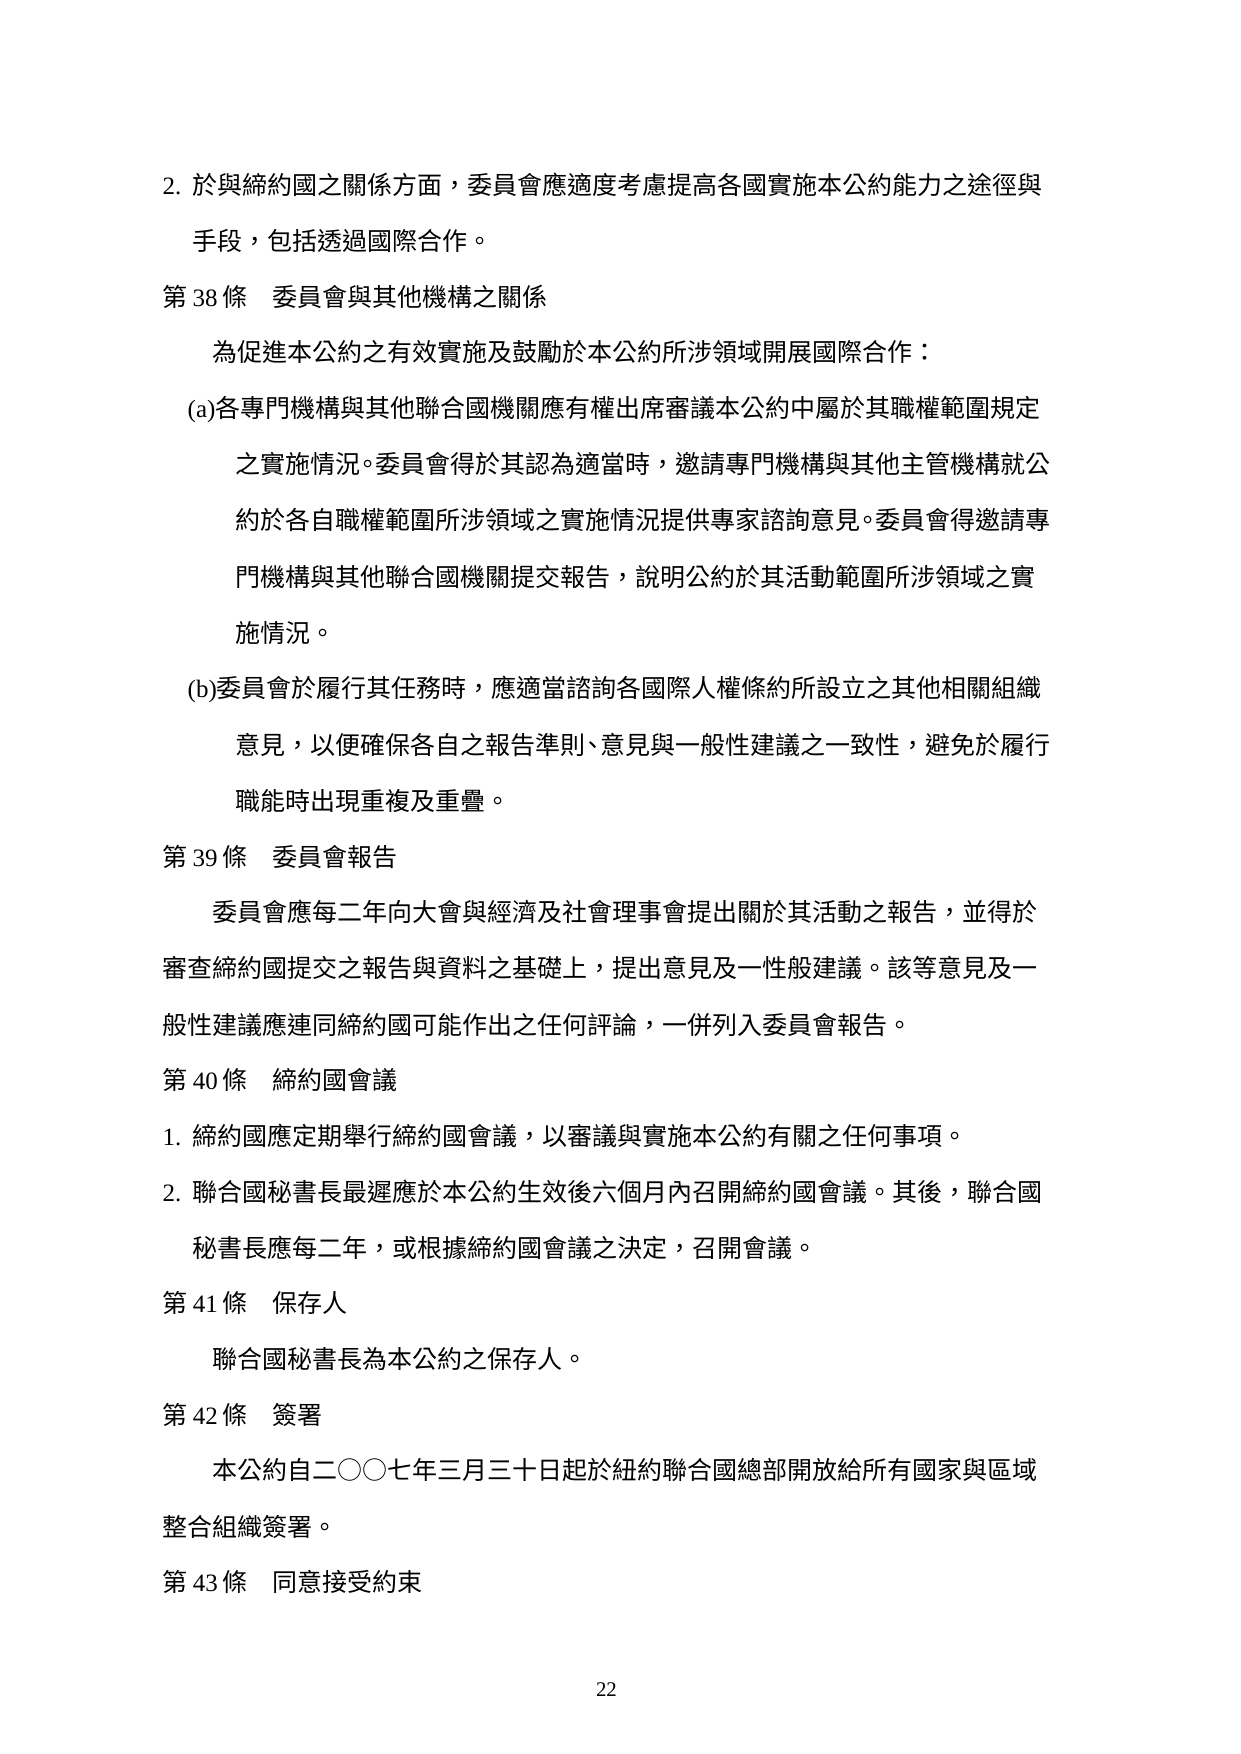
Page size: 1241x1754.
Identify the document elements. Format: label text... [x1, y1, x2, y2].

text 第40條 締約國會議 [163, 1060, 1050, 1098]
text (a)各專門機構與其他聯合國機關應有權出席審議本公約中屬於其職權範圍規定之實施情況。委員會得於其認為適當時，邀請專門機構與其他主管機構就公約於各自職權範圍所涉領域之實施情況提供專家諮詢意見。委員會得邀請專門機構與其他聯合國機關提交報告，說明公約於其活動範圍所涉領域之實施情況。 [187, 388, 1050, 650]
text 本公約自二○○七年三月三十日起於紐約聯合國總部開放給所有國家與區域整合組織簽署。 [162, 1450, 1050, 1544]
list 聯合國秘書長最遲應於本公約生效後六個月內召開締約國會議。其後，聯合國秘書長應每二年，或根據締約國會議之決定，召開會議。 [162, 1171, 1050, 1265]
text 聯合國秘書長為本公約之保存人。 [162, 1339, 1050, 1376]
text 第41條 保存人 [163, 1283, 1050, 1321]
list 於與締約國之關係方面，委員會應適度考慮提高各國實施本公約能力之途徑與手段，包括透過國際合作。 [162, 164, 1050, 258]
text 第42條 簽署 [163, 1394, 1050, 1432]
text 第39條 委員會報告 [162, 836, 1050, 874]
text 第43條 同意接受約束 [163, 1562, 1050, 1599]
text 為促進本公約之有效實施及鼓勵於本公約所涉領域開展國際合作： [163, 332, 1050, 369]
text 第38條 委員會與其他機構之關係 [162, 276, 1050, 314]
text 委員會應每二年向大會與經濟及社會理事會提出關於其活動之報告，並得於審查締約國提交之報告與資料之基礎上，提出意見及一性般建議。該等意見及一般性建議應連同締約國可能作出之任何評論，一併列入委員會報告。 [162, 892, 1050, 1042]
text (b)委員會於履行其任務時，應適當諮詢各國際人權條約所設立之其他相關組織意見，以便確保各自之報告準則、意見與一般性建議之一致性，避免於履行職能時出現重複及重疊。 [187, 668, 1050, 818]
list 締約國應定期舉行締約國會議，以審議與實施本公約有關之任何事項。 [162, 1116, 1050, 1153]
